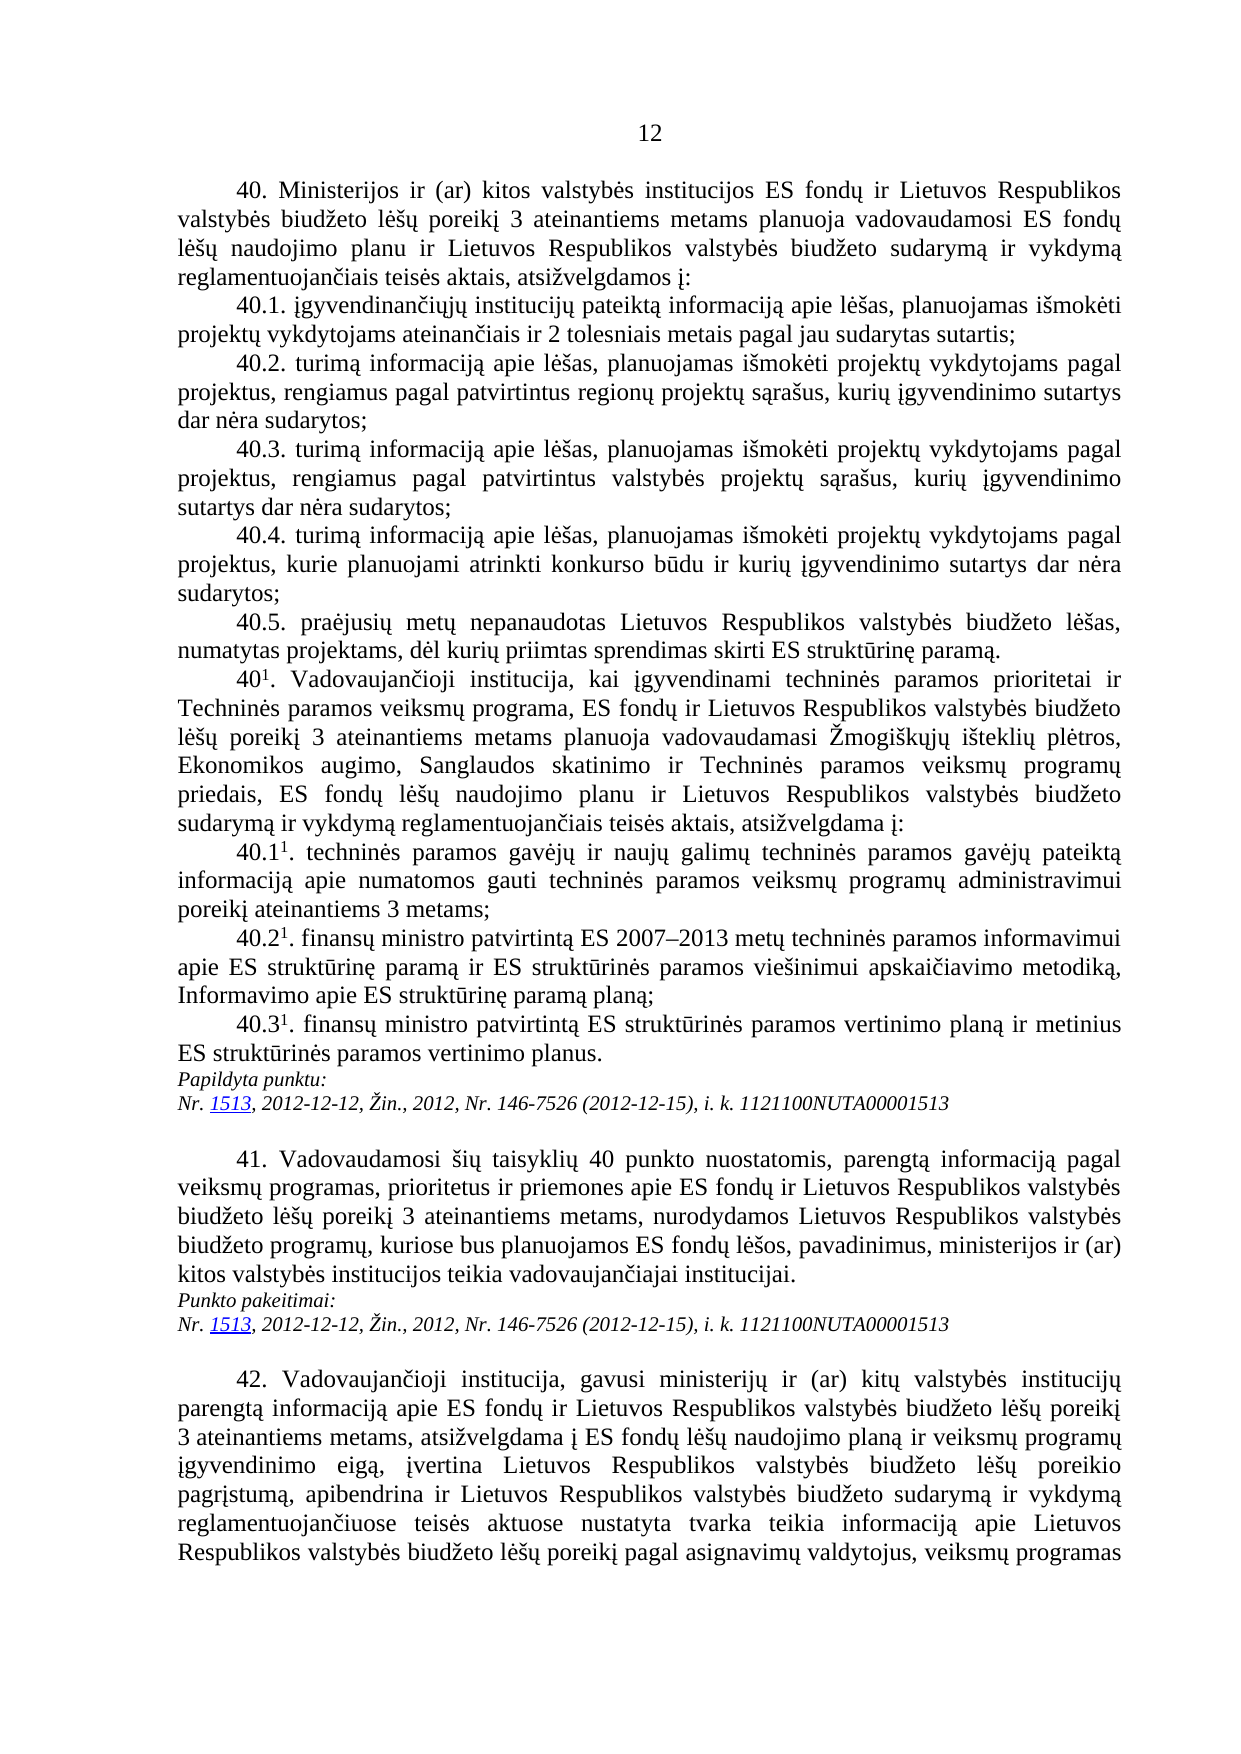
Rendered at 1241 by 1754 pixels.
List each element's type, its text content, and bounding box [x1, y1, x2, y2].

text Nr. 1513, 2012-12-12, Žin., 2012, Nr. 146-7526 (2012-12-15), i. k. 1121100NUTA00001513 [177, 1091, 1122, 1115]
text Nr. 1513, 2012-12-12, Žin., 2012, Nr. 146-7526 (2012-12-15), i. k. 1121100NUTA00001513 [177, 1312, 1122, 1336]
text 401. Vadovaujančioji institucija, kai įgyvendinami techninės paramos prioritetai ir Techninės paramos veiksmų programa, ES fondų ir Lietuvos Respublikos valstybės biudžeto lėšų poreikį 3 ateinantiems metams planuoja vadovaudamasi Žmogiškųjų išteklių plėtros, Ekonomikos augimo, Sanglaudos skatinimo ir Techninės paramos veiksmų programų priedais, ES fondų lėšų naudojimo planu ir Lietuvos Respublikos valstybės biudžeto sudarymą ir vykdymą reglamentuojančiais teisės aktais, atsižvelgdama į: [177, 664, 1122, 837]
text 40.4. turimą informaciją apie lėšas, planuojamas išmokėti projektų vykdytojams pagal projektus, kurie planuojami atrinkti konkurso būdu ir kurių įgyvendinimo sutartys dar nėra sudarytos; [177, 521, 1122, 607]
text 40.11. techninės paramos gavėjų ir naujų galimų techninės paramos gavėjų pateiktą informaciją apie numatomos gauti techninės paramos veiksmų programų administravimui poreikį ateinantiems 3 metams; [177, 837, 1122, 923]
text 40.1. įgyvendinančiųjų institucijų pateiktą informaciją apie lėšas, planuojamas išmokėti projektų vykdytojams ateinančiais ir 2 tolesniais metais pagal jau sudarytas sutartis; [177, 291, 1122, 348]
text 41. Vadovaudamosi šių taisyklių 40 punkto nuostatomis, parengtą informaciją pagal veiksmų programas, prioritetus ir priemones apie ES fondų ir Lietuvos Respublikos valstybės biudžeto lėšų poreikį 3 ateinantiems metams, nurodydamos Lietuvos Respublikos valstybės biudžeto programų, kuriose bus planuojamos ES fondų lėšos, pavadinimus, ministerijos ir (ar) kitos valstybės institucijos teikia vadovaujančiajai institucijai. [177, 1144, 1122, 1287]
text 40.3. turimą informaciją apie lėšas, planuojamas išmokėti projektų vykdytojams pagal projektus, rengiamus pagal patvirtintus valstybės projektų sąrašus, kurių įgyvendinimo sutartys dar nėra sudarytos; [177, 434, 1122, 521]
text 40.31. finansų ministro patvirtintą ES struktūrinės paramos vertinimo planą ir metinius ES struktūrinės paramos vertinimo planus. [177, 1009, 1122, 1067]
text 40.5. praėjusių metų nepanaudotas Lietuvos Respublikos valstybės biudžeto lėšas, numatytas projektams, dėl kurių priimtas sprendimas skirti ES struktūrinę paramą. [177, 607, 1122, 664]
text 42. Vadovaujančioji institucija, gavusi ministerijų ir (ar) kitų valstybės institucijų parengtą informaciją apie ES fondų ir Lietuvos Respublikos valstybės biudžeto lėšų poreikį 3 ateinantiems metams, atsižvelgdama į ES fondų lėšų naudojimo planą ir veiksmų programų įgyvendinimo eigą, įvertina Lietuvos Respublikos valstybės biudžeto lėšų poreikio pagrįstumą, apibendrina ir Lietuvos Respublikos valstybės biudžeto sudarymą ir vykdymą reglamentuojančiuose teisės aktuose nustatyta tvarka teikia informaciją apie Lietuvos Respublikos valstybės biudžeto lėšų poreikį pagal asignavimų valdytojus, veiksmų programas [177, 1364, 1122, 1566]
text 40.2. turimą informaciją apie lėšas, planuojamas išmokėti projektų vykdytojams pagal projektus, rengiamus pagal patvirtintus regionų projektų sąrašus, kurių įgyvendinimo sutartys dar nėra sudarytos; [177, 348, 1122, 434]
text 40.21. finansų ministro patvirtintą ES 2007–2013 metų techninės paramos informavimui apie ES struktūrinę paramą ir ES struktūrinės paramos viešinimui apskaičiavimo metodiką, Informavimo apie ES struktūrinę paramą planą; [177, 923, 1122, 1009]
text Punkto pakeitimai: [177, 1287, 1122, 1312]
text 40. Ministerijos ir (ar) kitos valstybės institucijos ES fondų ir Lietuvos Respublikos valstybės biudžeto lėšų poreikį 3 ateinantiems metams planuoja vadovaudamosi ES fondų lėšų naudojimo planu ir Lietuvos Respublikos valstybės biudžeto sudarymą ir vykdymą reglamentuojančiais teisės aktais, atsižvelgdamos į: [177, 176, 1122, 291]
text Papildyta punktu: [177, 1067, 1122, 1091]
